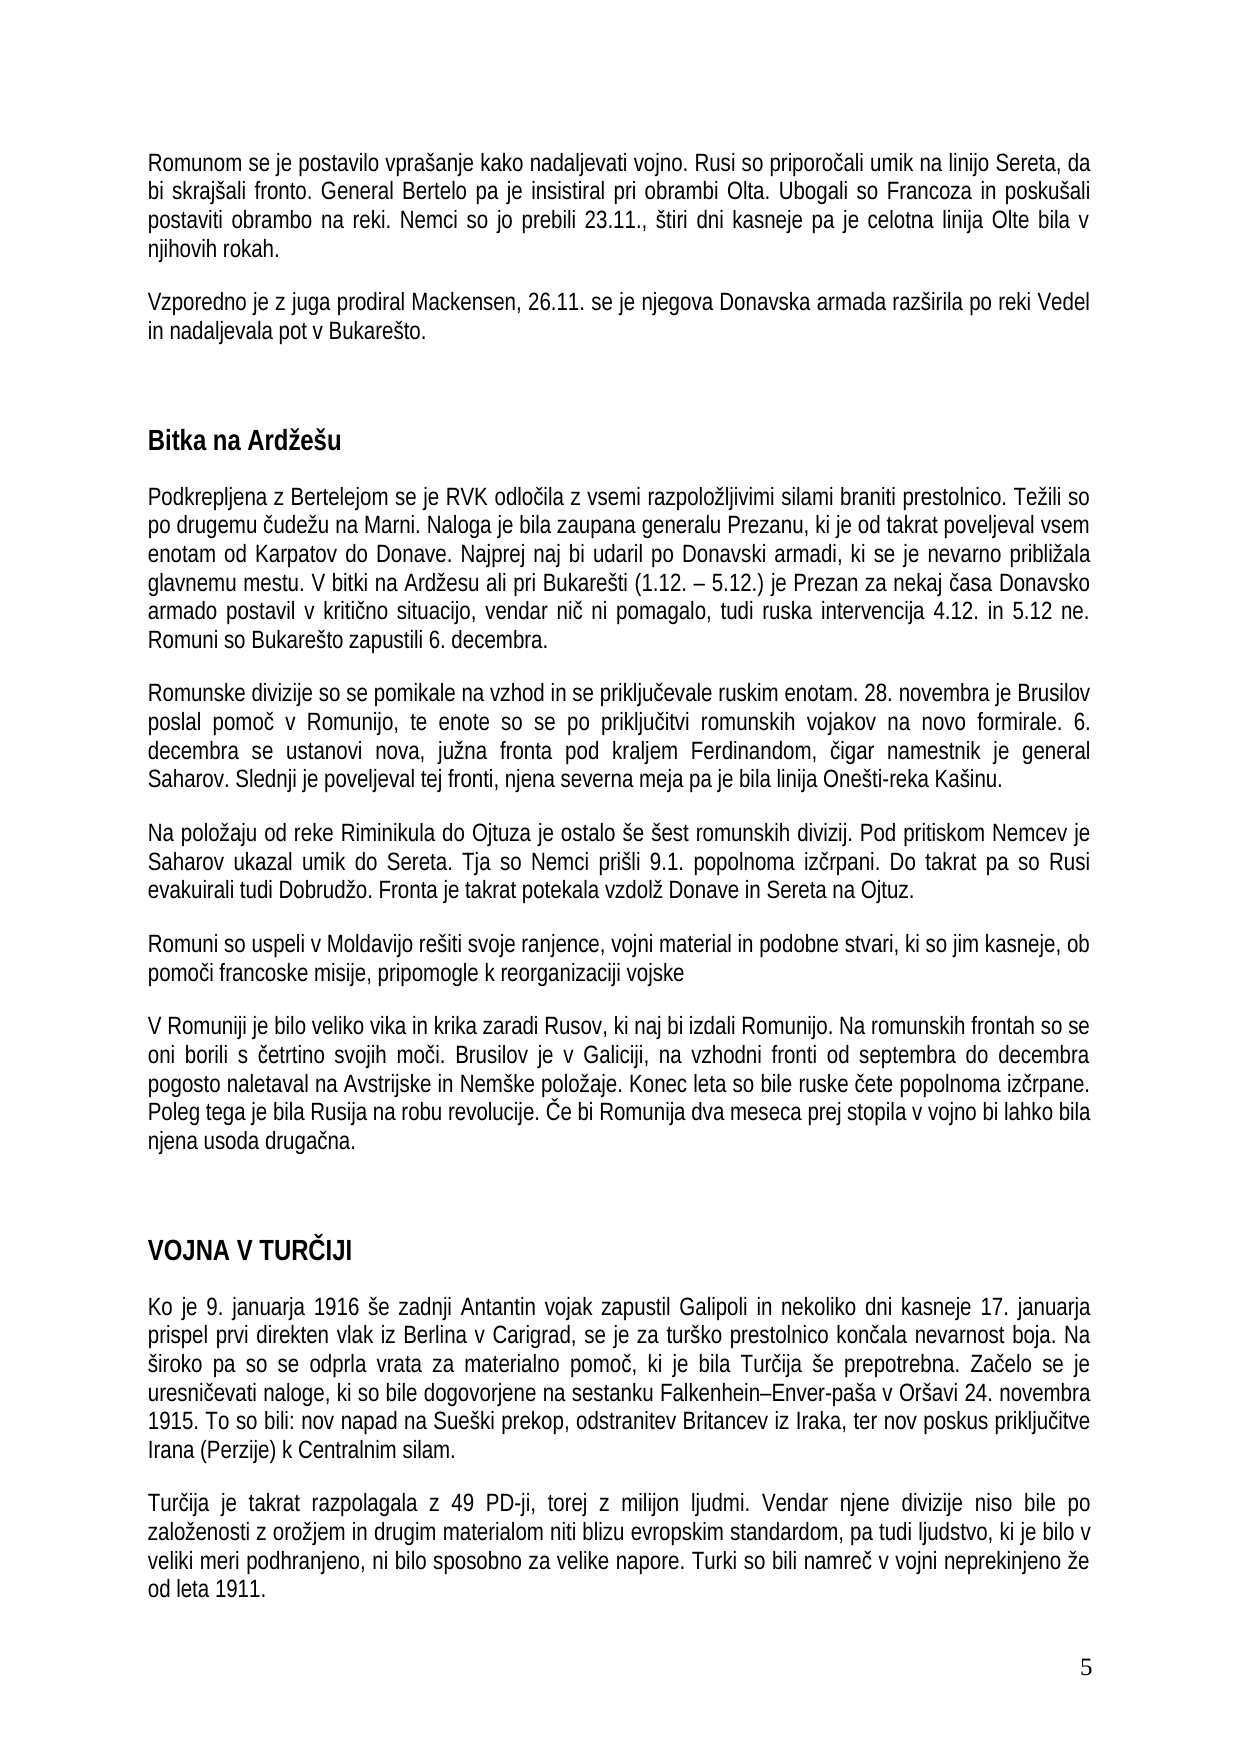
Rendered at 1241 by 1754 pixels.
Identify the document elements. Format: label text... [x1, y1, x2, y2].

text Na položaju od reke Riminikula do Ojtuza je ostalo še šest romunskih divizij. Pod pritiskom Nemcev je Saharov ukazal umik do Sereta. Tja so Nemci prišli 9.1. popolnoma izčrpani. Do takrat pa so Rusi evakuirali tudi Dobrudžo. Fronta je takrat potekala vzdolž Donave in Sereta na Ojtuz. [148, 818, 1093, 904]
text Ko je 9. januarja 1916 še zadnji Antantin vojak zapustil Galipoli in nekoliko dni kasneje 17. januarja prispel prvi direkten vlak iz Berlina v Carigrad, se je za turško prestolnico končala nevarnost boja. Na široko pa so se odprla vrata za materialno pomoč, ki je bila Turčija še prepotrebna. Začelo se je uresničevati naloge, ki so bile dogovorjene na sestanku Falkenhein–Enver-paša v Oršavi 24. novembra 1915. To so bili: nov napad na Sueški prekop, odstranitev Britancev iz Iraka, ter nov poskus priključitve Irana (Perzije) k Centralnim silam. [148, 1292, 1093, 1463]
text Turčija je takrat razpolagala z 49 PD-ji, torej z milijon ljudmi. Vendar njene divizije niso bile po založenosti z orožjem in drugim materialom niti blizu evropskim standardom, pa tudi ljudstvo, ki je bilo v veliki meri podhranjeno, ni bilo sposobno za velike napore. Turki so bili namreč v vojni neprekinjeno že od leta 1911. [148, 1488, 1093, 1603]
text Podkrepljena z Bertelejom se je RVK odločila z vsemi razpoložljivimi silami braniti prestolnico. Težili so po drugemu čudežu na Marni. Naloga je bila zaupana generalu Prezanu, ki je od takrat poveljeval vsem enotam od Karpatov do Donave. Najprej naj bi udaril po Donavski armadi, ki se je nevarno približala glavnemu mestu. V bitki na Ardžesu ali pri Bukarešti (1.12. – 5.12.) je Prezan za nekaj časa Donavsko armado postavil v kritično situacijo, vendar nič ni pomagalo, tudi ruska intervencija 4.12. in 5.12 ne. Romuni so Bukarešto zapustili 6. decembra. [148, 482, 1093, 653]
text Vzporedno je z juga prodiral Mackensen, 26.11. se je njegova Donavska armada razširila po reki Vedel in nadaljevala pot v Bukarešto. [148, 287, 1093, 344]
subtitle VOJNA V TURČIJI [148, 1233, 1093, 1267]
text Romunom se je postavilo vprašanje kako nadaljevati vojno. Rusi so priporočali umik na linijo Sereta, da bi skrajšali fronto. General Bertelo pa je insistiral pri obrambi Olta. Ubogali so Francoza in poskušali postaviti obrambo na reki. Nemci so jo prebili 23.11., štiri dni kasneje pa je celotna linija Olte bila v njihovih rokah. [148, 148, 1093, 262]
text V Romuniji je bilo veliko vika in krika zaradi Rusov, ki naj bi izdali Romunijo. Na romunskih frontah so se oni borili s četrtino svojih moči. Brusilov je v Galiciji, na vzhodni fronti od septembra do decembra pogosto naletaval na Avstrijske in Nemške položaje. Konec leta so bile ruske čete popolnoma izčrpane. Poleg tega je bila Rusija na robu revolucije. Če bi Romunija dva meseca prej stopila v vojno bi lahko bila njena usoda drugačna. [148, 1011, 1093, 1154]
subtitle Bitka na Ardžešu [148, 423, 1093, 457]
text Romunske divizije so se pomikale na vzhod in se priključevale ruskim enotam. 28. novembra je Brusilov poslal pomoč v Romunijo, te enote so se po priključitvi romunskih vojakov na novo formirale. 6. decembra se ustanovi nova, južna fronta pod kraljem Ferdinandom, čigar namestnik je general Saharov. Slednji je poveljeval tej fronti, njena severna meja pa je bila linija Onešti-reka Kašinu. [148, 678, 1093, 793]
text Romuni so uspeli v Moldavijo rešiti svoje ranjence, vojni material in podobne stvari, ki so jim kasneje, ob pomoči francoske misije, pripomogle k reorganizaciji vojske [148, 929, 1093, 986]
